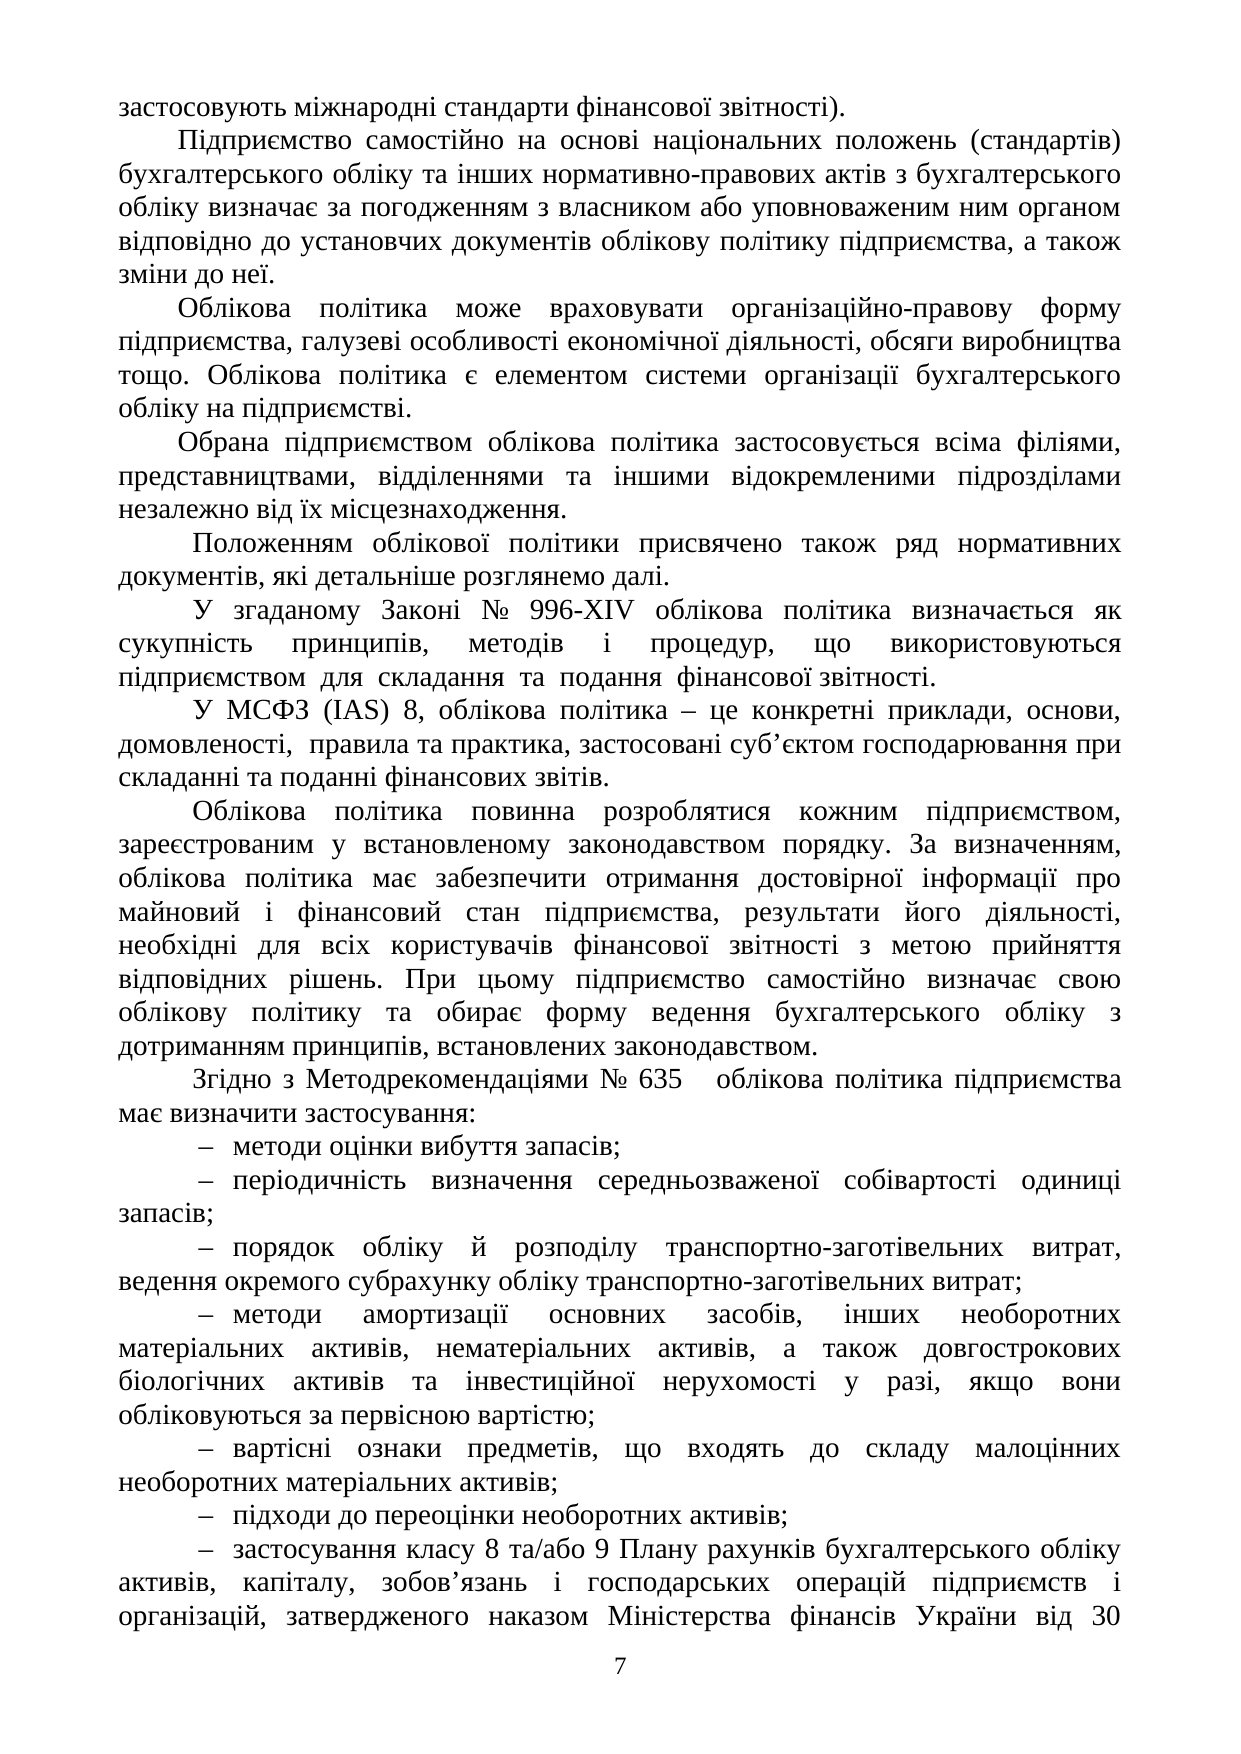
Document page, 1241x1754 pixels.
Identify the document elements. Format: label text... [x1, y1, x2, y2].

list методи амортизації основних засобів, інших необоротних матеріальних активів, нематеріальних активів, а також довгострокових біологічних активів та інвестиційної нерухомості у разі, якщо вони обліковуються за первісною вартістю; [118, 1296, 1122, 1430]
list підходи до переоцінки необоротних активів; [118, 1497, 1122, 1531]
text Згідно з Методрекомендаціями № 635 облікова політика підприємства має визначити застосування: [118, 1061, 1122, 1128]
text Підприємство самостійно на основі національних положень (стандартів) бухгалтерського обліку та інших нормативно-правових актів з бухгалтерського обліку визначає за погодженням з власником або уповноваженим ним органом відповідно до установчих документів облікову політику підприємства, а також зміни до неї. [118, 122, 1122, 290]
text У згаданому Законі № 996-XIV облікова політика визначається як сукупність принципів, методів і процедур, що використовуються підприємством для складання та подання фінансової звітності. [118, 592, 1122, 692]
text Облікова політика може враховувати організаційно-правову форму підприємства, галузеві особливості економічної діяльності, обсяги виробництва тощо. Облікова політика є елементом системи організації бухгалтерського обліку на підприємстві. [118, 290, 1122, 424]
text застосовують міжнародні стандарти фінансової звітності). [118, 89, 1122, 122]
list періодичність визначення середньозваженої собівартості одиниці запасів; [118, 1162, 1122, 1229]
list порядок обліку й розподілу транспортно-заготівельних витрат, ведення окремого субрахунку обліку транспортно-заготівельних витрат; [118, 1229, 1122, 1296]
text Обрана підприємством облікова політика застосовується всіма філіями, представництвами, відділеннями та іншими відокремленими підрозділами незалежно від їх місцезнаходження. [118, 424, 1122, 525]
text Облікова політика повинна розроблятися кожним підприємством, зареєстрованим у встановленому законодавством порядку. За визначенням, облікова політика має забезпечити отримання достовірної інформації про майновий і фінансовий стан підприємства, результати його діяльності, необхідні для всіх користувачів фінансової звітності з метою прийняття відповідних рішень. При цьому підприємство самостійно визначає свою облікову політику та обирає форму ведення бухгалтерського обліку з дотриманням принципів, встановлених законодавством. [118, 793, 1122, 1061]
text Положенням облікової політики присвячено також ряд нормативних документів, які детальніше розглянемо далі. [118, 525, 1122, 592]
text У МСФЗ (IAS) 8, облікова політика – це конкретні приклади, основи, домовленості, правила та практика, застосовані суб’єктом господарювання при складанні та поданні фінансових звітів. [118, 692, 1122, 793]
list вартісні ознаки предметів, що входять до складу малоцінних необоротних матеріальних активів; [118, 1430, 1122, 1497]
list методи оцінки вибуття запасів; [118, 1128, 1122, 1162]
list застосування класу 8 та/або 9 Плану рахунків бухгалтерського обліку активів, капіталу, зобов’язань і господарських операцій підприємств і організацій, затвердженого наказом Міністерства фінансів України від 30 [118, 1531, 1122, 1632]
